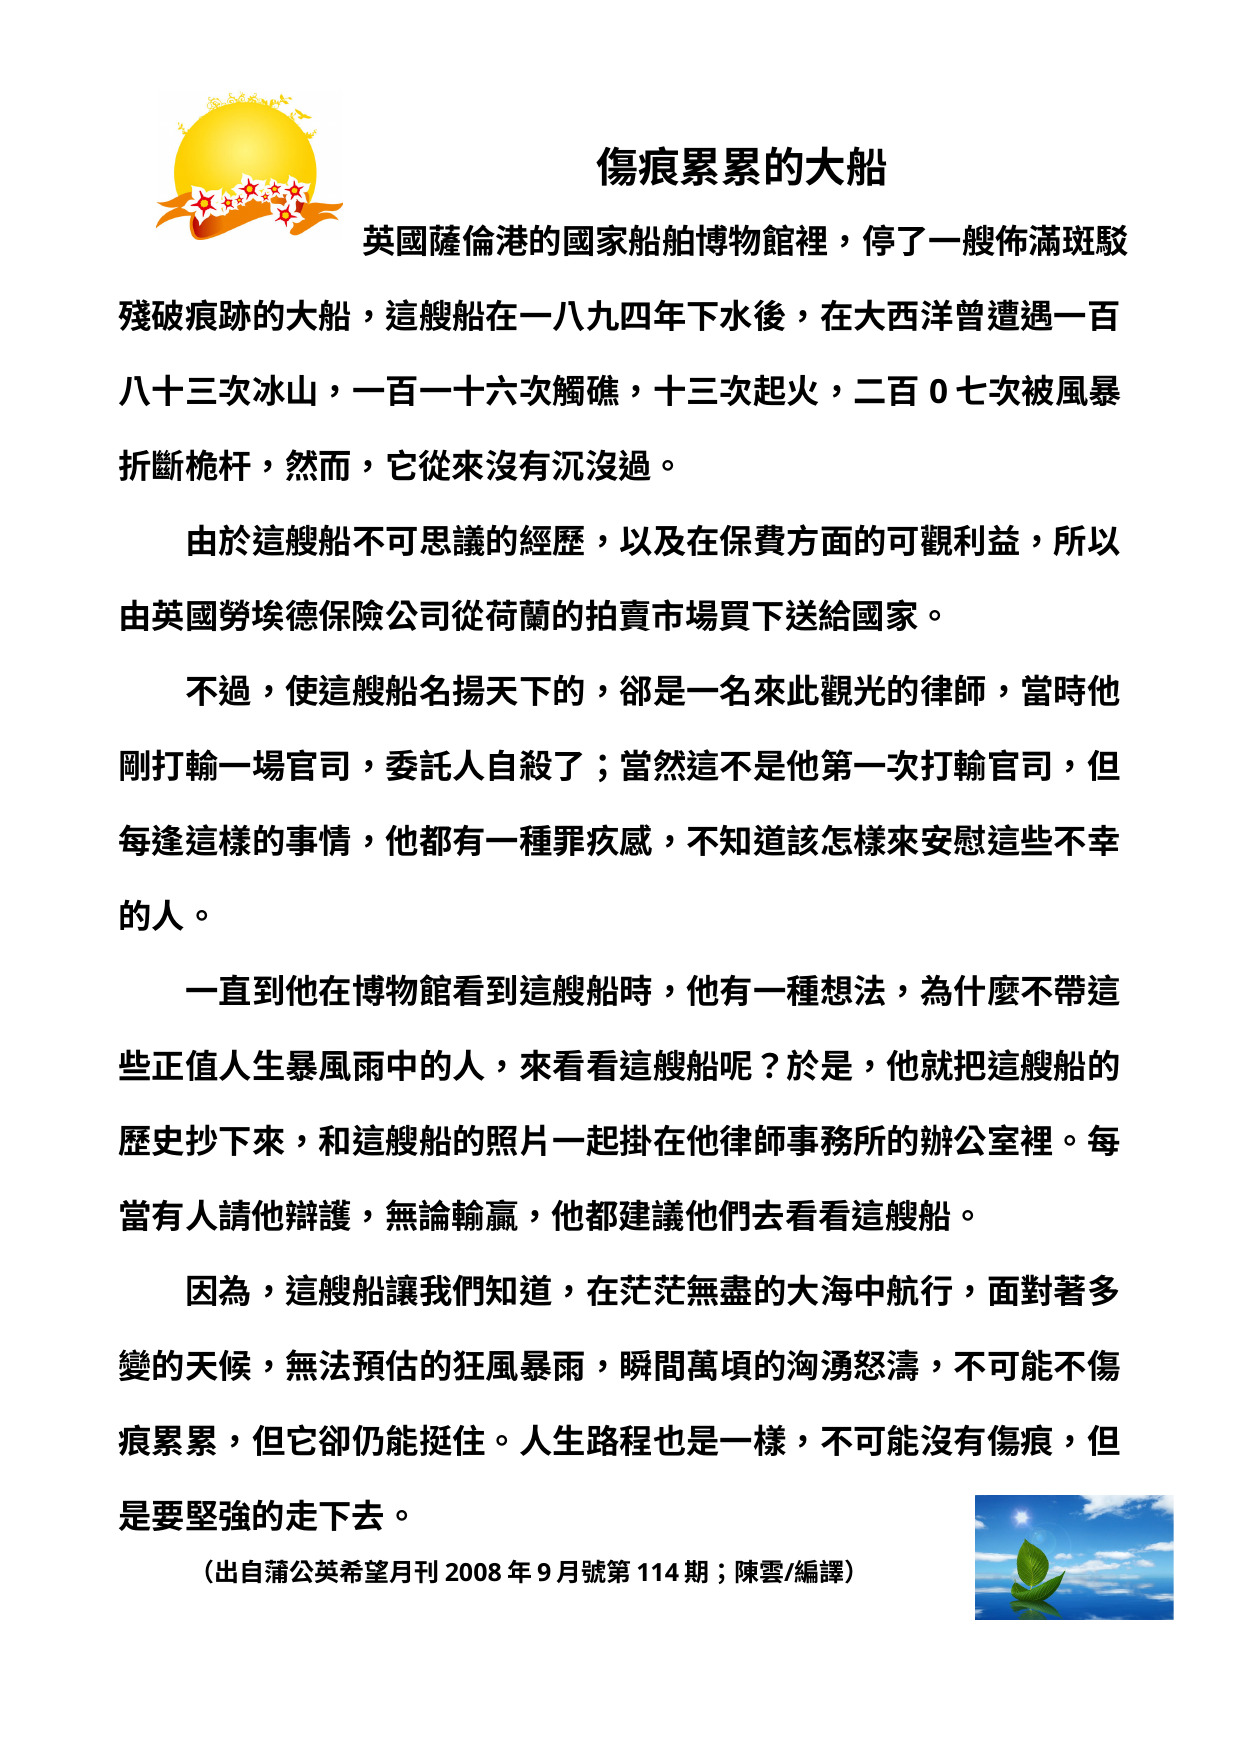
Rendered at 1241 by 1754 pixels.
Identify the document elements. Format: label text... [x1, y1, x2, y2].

text 因為，這艘船讓我們知道，在茫茫無盡的大海中航行，面對著多變的天候，無法預估的狂風暴雨，瞬間萬頃的洶湧怒濤，不可能不傷痕累累，但它卻仍能挺住。人生路程也是一樣，不可能沒有傷痕，但是要堅強的走下去。 [118, 1252, 1122, 1552]
text [118, 127, 155, 202]
text （出自蒲公英希望月刊2008年9月號第114期；陳雲/編譯） [118, 1552, 975, 1589]
text 英國薩倫港的國家船舶博物館裡，停了一艘佈滿斑駁、殘破痕跡的大船，這艘船在一八九四年下水後，在大西洋曾遭遇一百八十三次冰山，一百一十六次觸礁，十三次起火，二百0七次被風暴折斷桅杆，然而，它從來沒有沉沒過。 [118, 202, 1122, 502]
text 一直到他在博物館看到這艘船時，他有一種想法，為什麼不帶這些正值人生暴風雨中的人，來看看這艘船呢？於是，他就把這艘船的歷史抄下來，和這艘船的照片一起掛在他律師事務所的辦公室裡。每當有人請他辯護，無論輸贏，他都建議他們去看看這艘船。 [118, 952, 1122, 1252]
picture [155, 89, 343, 240]
text 不過，使這艘船名揚天下的，郤是一名來此觀光的律師，當時他剛打輸一場官司，委託人自殺了；當然這不是他第一次打輸官司，但每逢這樣的事情，他都有一種罪疚感，不知道該怎樣來安慰這些不幸的人。 [118, 652, 1122, 952]
picture [975, 1495, 1174, 1620]
text 由於這艘船不可思議的經歷，以及在保費方面的可觀利益，所以由英國勞埃德保險公司從荷蘭的拍賣市場買下送給國家。 [118, 502, 1122, 652]
text 傷痕累累的大船 [343, 127, 1122, 202]
